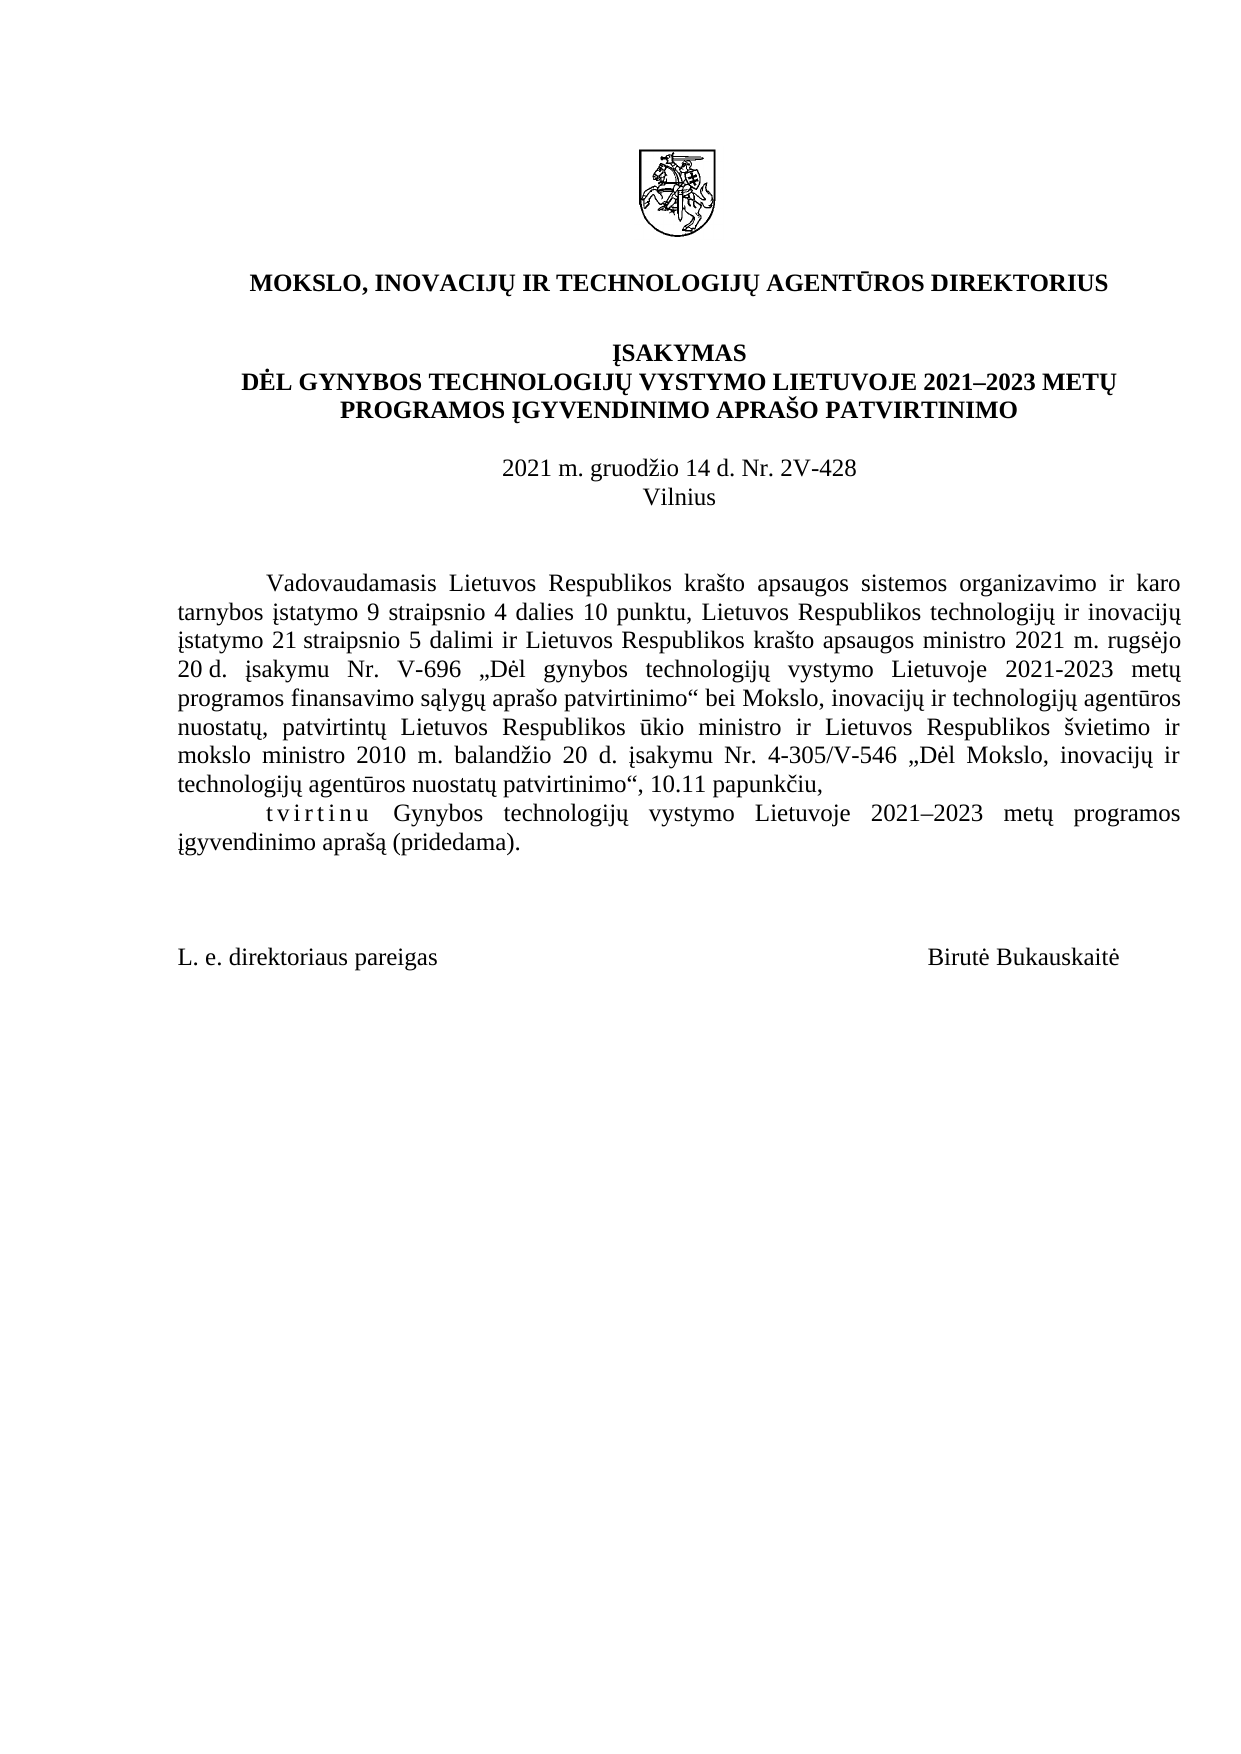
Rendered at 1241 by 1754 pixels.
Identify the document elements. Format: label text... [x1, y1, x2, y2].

text DĖL GYNYBOS TECHNOLOGIJŲ VYSTYMO LIETUVOJE 2021–2023 METŲ PROGRAMOS ĮGYVENDINIMO APRAŠO PATVIRTINIMO [177, 367, 1181, 424]
text 2021 m. gruodžio 14 d. Nr. 2V-428 [177, 453, 1181, 482]
text L. e. direktoriaus pareigas Birutė Bukauskaitė [177, 942, 1181, 970]
text ĮSAKYMAS [177, 338, 1181, 367]
text Vadovaudamasis Lietuvos Respublikos krašto apsaugos sistemos organizavimo ir karo tarnybos įstatymo 9 straipsnio 4 dalies 10 punktu, Lietuvos Respublikos technologijų ir inovacijų įstatymo 21 straipsnio 5 dalimi ir Lietuvos Respublikos krašto apsaugos ministro 2021 m. rugsėjo 20 d. įsakymu Nr. V-696 „Dėl gynybos technologijų vystymo Lietuvoje 2021-2023 metų programos finansavimo sąlygų aprašo patvirtinimo“ bei Mokslo, inovacijų ir technologijų agentūros nuostatų, patvirtintų Lietuvos Respublikos ūkio ministro ir Lietuvos Respublikos švietimo ir mokslo ministro 2010 m. balandžio 20 d. įsakymu Nr. 4-305/V-546 „Dėl Mokslo, inovacijų ir technologijų agentūros nuostatų patvirtinimo“, 10.11 papunkčiu, [177, 568, 1181, 798]
text Vilnius [177, 482, 1181, 510]
text MOKSLO, INOVACIJŲ IR TECHNOLOGIJŲ AGENTŪROS DIREKTORIUS [177, 268, 1181, 297]
text tvirtinu Gynybos technologijų vystymo Lietuvoje 2021–2023 metų programos įgyvendinimo aprašą (pridedama). [177, 798, 1181, 855]
